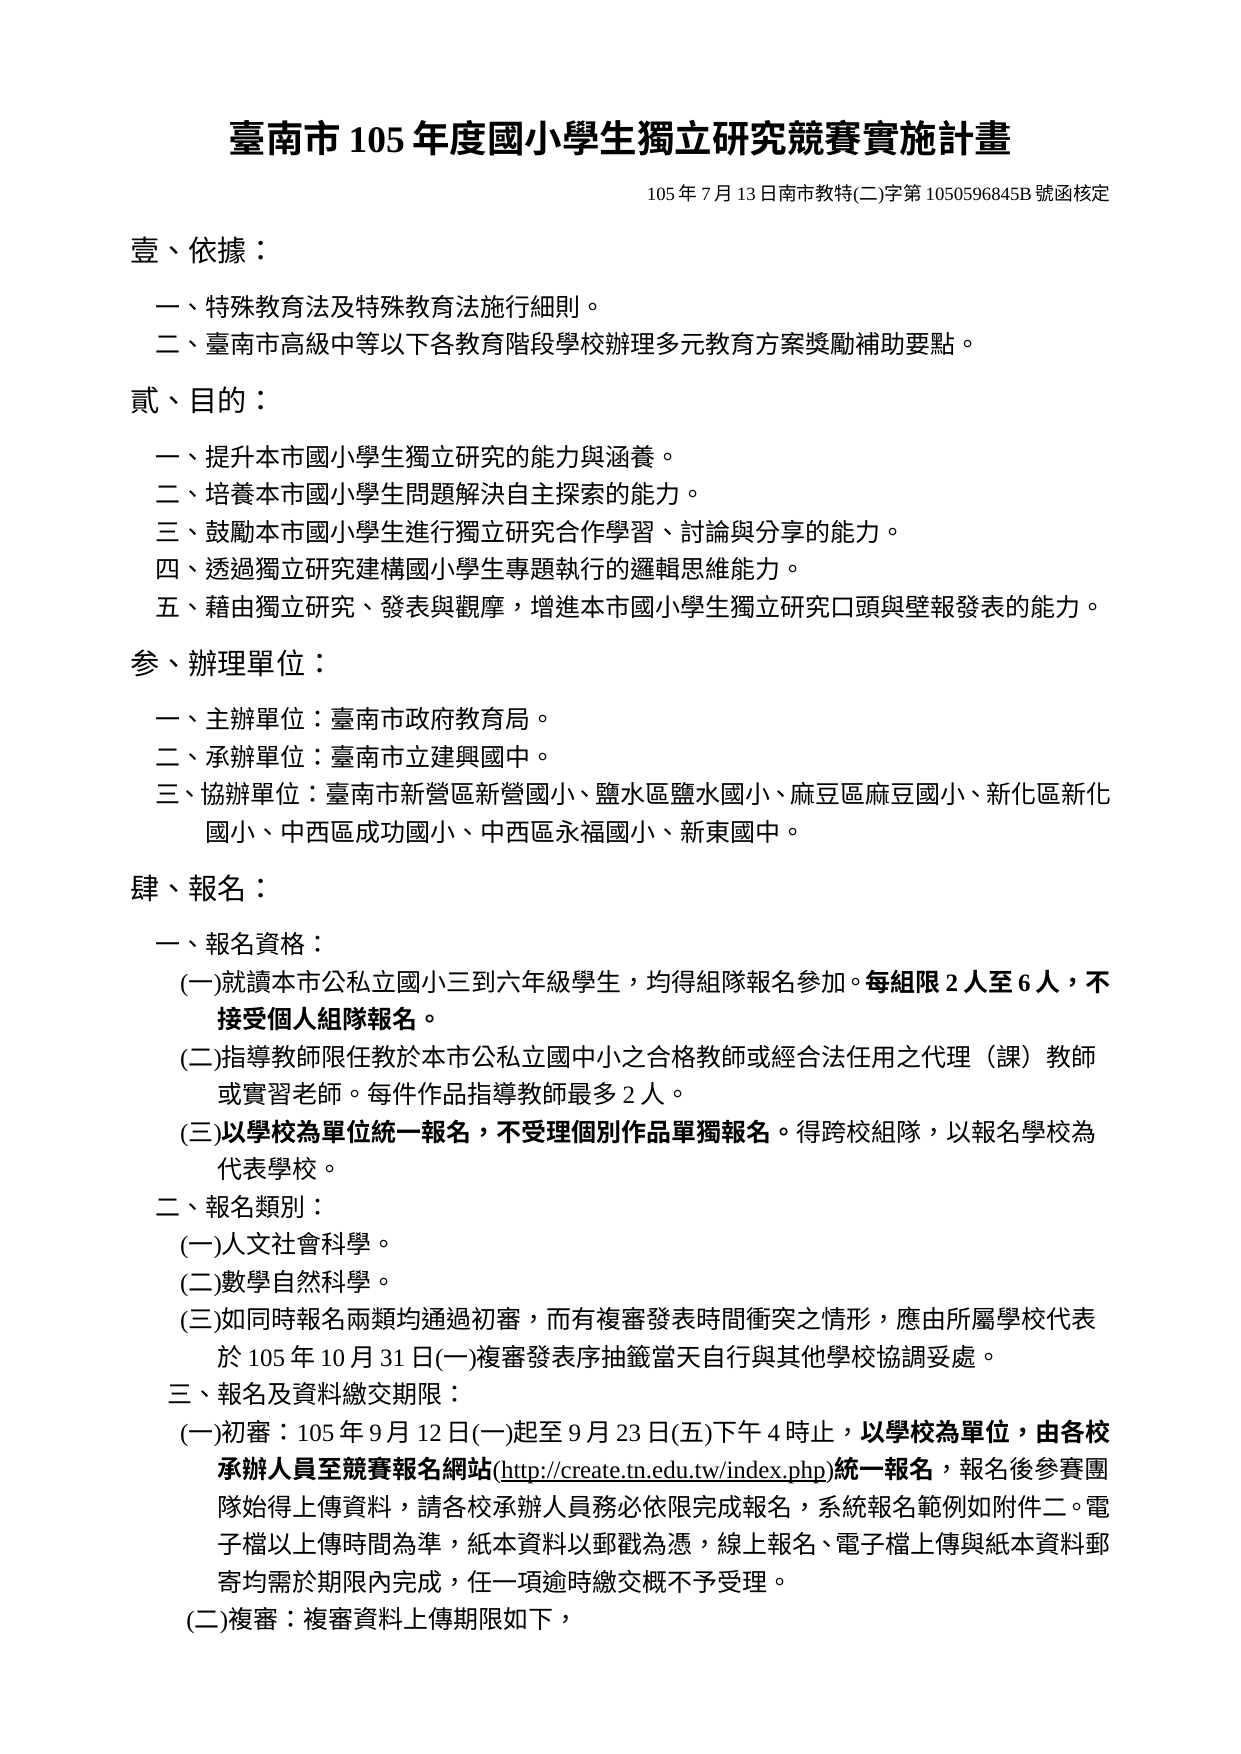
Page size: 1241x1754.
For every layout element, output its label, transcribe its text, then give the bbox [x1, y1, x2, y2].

text (三)如同時報名兩類均通過初審，而有複審發表時間衝突之情形，應由所屬學校代表於105年10月31日(一)複審發表序抽籤當天自行與其他學校協調妥處。 [180, 1299, 1110, 1374]
text 三、鼓勵本市國小學生進行獨立研究合作學習、討論與分享的能力。 [155, 511, 1110, 549]
text (三)以學校為單位統一報名，不受理個別作品單獨報名。得跨校組隊，以報名學校為代表學校。 [180, 1111, 1110, 1186]
text (一)人文社會科學。 [180, 1224, 1110, 1261]
text 二、報名類別： [155, 1186, 1110, 1224]
text 一、報名資格： [155, 924, 1110, 961]
text (二)數學自然科學。 [180, 1261, 1110, 1299]
text 壹、依據： [130, 211, 1110, 286]
text 一、提升本市國小學生獨立研究的能力與涵養。 [155, 436, 1110, 474]
text 参、辦理單位： [130, 624, 1110, 699]
text 二、培養本市國小學生問題解決自主探索的能力。 [155, 474, 1110, 511]
text 三、協辦單位：臺南市新營區新營國小、鹽水區鹽水國小、麻豆區麻豆國小、新化區新化國小、中西區成功國小、中西區永福國小、新東國中。 [155, 774, 1110, 849]
text (一)初審：105年9月12日(一)起至9月23日(五)下午4時止，以學校為單位，由各校承辦人員至競賽報名網站(http://create.tn.edu.tw/index.php)統一報名，報名後參賽團隊始得上傳資料，請各校承辦人員務必依限完成報名，系統報名範例如附件二。電子檔以上傳時間為準，紙本資料以郵戳為憑，線上報名、電子檔上傳與紙本資料郵寄均需於期限內完成，任一項逾時繳交概不予受理。 [180, 1411, 1110, 1599]
text 貳、目的： [130, 361, 1110, 436]
text (二)指導教師限任教於本市公私立國中小之合格教師或經合法任用之代理（課）教師或實習老師。每件作品指導教師最多2人。 [180, 1036, 1110, 1111]
text 105年7月13日南市教特(二)字第1050596845B號函核定 [130, 174, 1110, 211]
text 二、承辦單位：臺南市立建興國中。 [155, 736, 1110, 774]
text 一、特殊教育法及特殊教育法施行細則。 [155, 286, 1110, 324]
text 五、藉由獨立研究、發表與觀摩，增進本市國小學生獨立研究口頭與壁報發表的能力。 [155, 586, 1110, 624]
text 一、主辦單位：臺南市政府教育局。 [155, 699, 1110, 736]
text (二)複審：複審資料上傳期限如下， [180, 1599, 1110, 1636]
text 肆、報名： [130, 849, 1110, 924]
text (一)就讀本市公私立國小三到六年級學生，均得組隊報名參加。每組限2人至6人，不接受個人組隊報名。 [180, 961, 1110, 1036]
text 四、透過獨立研究建構國小學生專題執行的邏輯思維能力。 [155, 549, 1110, 586]
text 二、臺南市高級中等以下各教育階段學校辦理多元教育方案獎勵補助要點。 [155, 324, 1110, 361]
text 臺南市105年度國小學生獨立研究競賽實施計畫 [130, 99, 1110, 174]
text 三、報名及資料繳交期限： [167, 1374, 1110, 1411]
